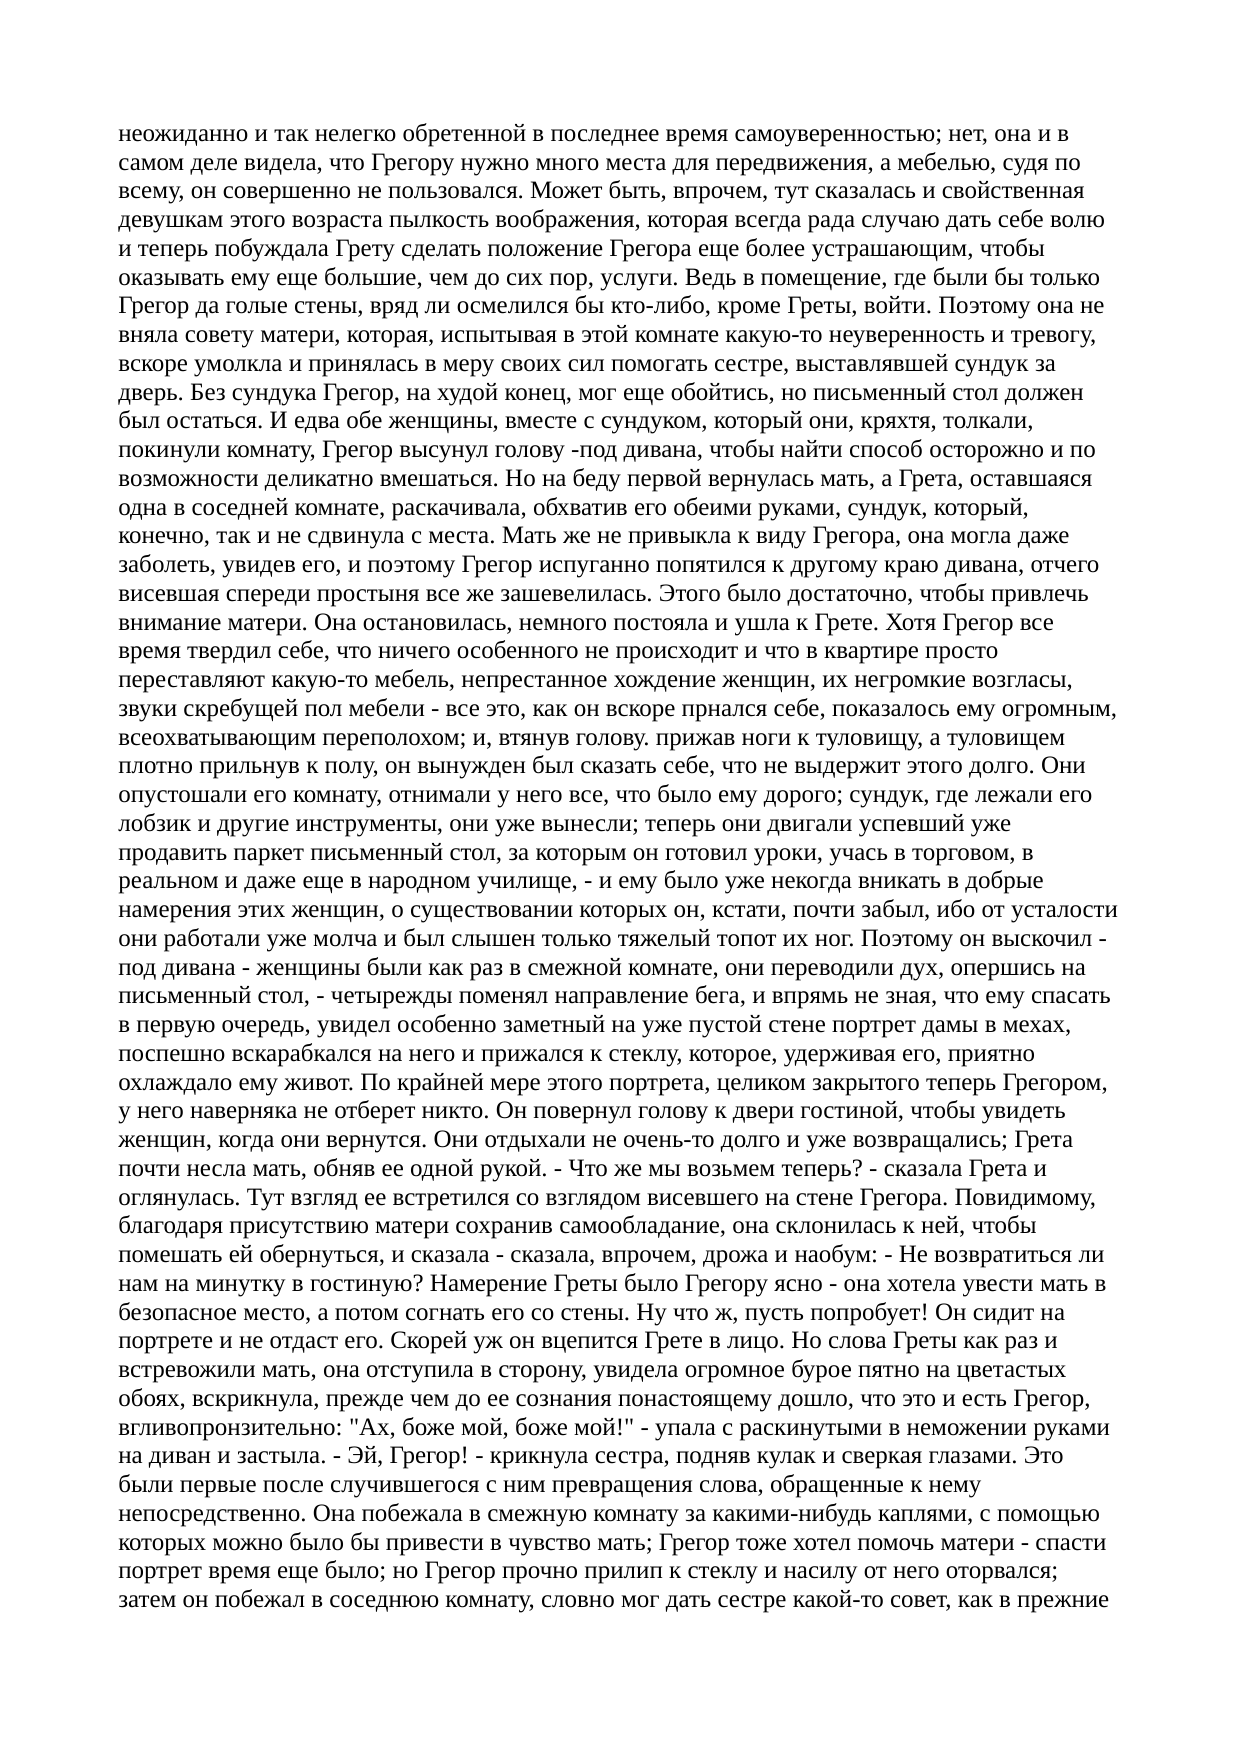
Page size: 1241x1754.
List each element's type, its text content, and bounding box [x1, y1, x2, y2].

text неожиданно и так нелегко обретенной в последнее время самоуверенностью; нет, она и в самом деле видела, что Грегору нужно много места для передвижения, а мебелью, судя по всему, он совершенно не пользовался. Может быть, впрочем, тут сказалась и свойственная девушкам этого возраста пылкость воображения, которая всегда рада случаю дать себе волю и теперь побуждала Грету сделать положение Грегора еще более устрашающим, чтобы оказывать ему еще большие, чем до сих пор, услуги. Ведь в помещение, где были бы только Грегор да голые стены, вряд ли осмелился бы кто-либо, кроме Греты, войти. Поэтому она не вняла совету матери, которая, испытывая в этой комнате какую-то неуверенность и тревогу, вскоре умолкла и принялась в меру своих сил помогать сестре, выставлявшей сундук за дверь. Без сундука Грегор, на худой конец, мог еще обойтись, но письменный стол должен был остаться. И едва обе женщины, вместе с сундуком, который они, кряхтя, толкали, покинули комнату, Грегор высунул голову -под дивана, чтобы найти способ осторожно и по возможности деликатно вмешаться. Но на беду первой вернулась мать, а Грета, оставшаяся одна в соседней комнате, раскачивала, обхватив его обеими руками, сундук, который, конечно, так и не сдвинула с места. Мать же не привыкла к виду Грегора, она могла даже заболеть, увидев его, и поэтому Грегор испуганно попятился к другому краю дивана, отчего висевшая спереди простыня все же зашевелилась. Этого было достаточно, чтобы привлечь внимание матери. Она остановилась, немного постояла и ушла к Грете. Хотя Грегор все время твердил себе, что ничего особенного не происходит и что в квартире просто переставляют какую-то мебель, непрестанное хождение женщин, их негромкие возгласы, звуки скребущей пол мебели - все это, как он вскоре прнался себе, показалось ему огромным, всеохватывающим переполохом; и, втянув голову. прижав ноги к туловищу, а туловищем плотно прильнув к полу, он вынужден был сказать себе, что не выдержит этого долго. Они опустошали его комнату, отнимали у него все, что было ему дорого; сундук, где лежали его лобзик и другие инструменты, они уже вынесли; теперь они двигали успевший уже продавить паркет письменный стол, за которым он готовил уроки, учась в торговом, в реальном и даже еще в народном училище, - и ему было уже некогда вникать в добрые намерения этих женщин, о существовании которых он, кстати, почти забыл, ибо от усталости они работали уже молча и был слышен только тяжелый топот их ног. Поэтому он выскочил -под дивана - женщины были как раз в смежной комнате, они переводили дух, опершись на письменный стол, - четырежды поменял направление бега, и впрямь не зная, что ему спасать в первую очередь, увидел особенно заметный на уже пустой стене портрет дамы в мехах, поспешно вскарабкался на него и прижался к стеклу, которое, удерживая его, приятно охлаждало ему живот. По крайней мере этого портрета, целиком закрытого теперь Грегором, у него наверняка не отберет никто. Он повернул голову к двери гостиной, чтобы увидеть женщин, когда они вернутся. Они отдыхали не очень-то долго и уже возвращались; Грета почти несла мать, обняв ее одной рукой. - Что же мы возьмем теперь? - сказала Грета и оглянулась. Тут взгляд ее встретился со взглядом висевшего на стене Грегора. Повидимому, благодаря присутствию матери сохранив самообладание, она склонилась к ней, чтобы помешать ей обернуться, и сказала - сказала, впрочем, дрожа и наобум: - Не возвратиться ли нам на минутку в гостиную? Намерение Греты было Грегору ясно - она хотела увести мать в безопасное место, а потом согнать его со стены. Ну что ж, пусть попробует! Он сидит на портрете и не отдаст его. Скорей уж он вцепится Грете в лицо. Но слова Греты как раз и встревожили мать, она отступила в сторону, увидела огромное бурое пятно на цветастых обоях, вскрикнула, прежде чем до ее сознания понастоящему дошло, что это и есть Грегор, вгливопронзительно: "Ах, боже мой, боже мой!" - упала с раскинутыми в неможении руками на диван и застыла. - Эй, Грегор! - крикнула сестра, подняв кулак и сверкая глазами. Это были первые после случившегося с ним превращения слова, обращенные к нему непосредственно. Она побежала в смежную комнату за какими-нибудь каплями, с помощью которых можно было бы привести в чувство мать; Грегор тоже хотел помочь матери - спасти портрет время еще было; но Грегор прочно прилип к стеклу и насилу от него оторвался; затем он побежал в соседнюю комнату, словно мог дать сестре какой-то совет, как в прежние [118, 118, 1122, 1613]
